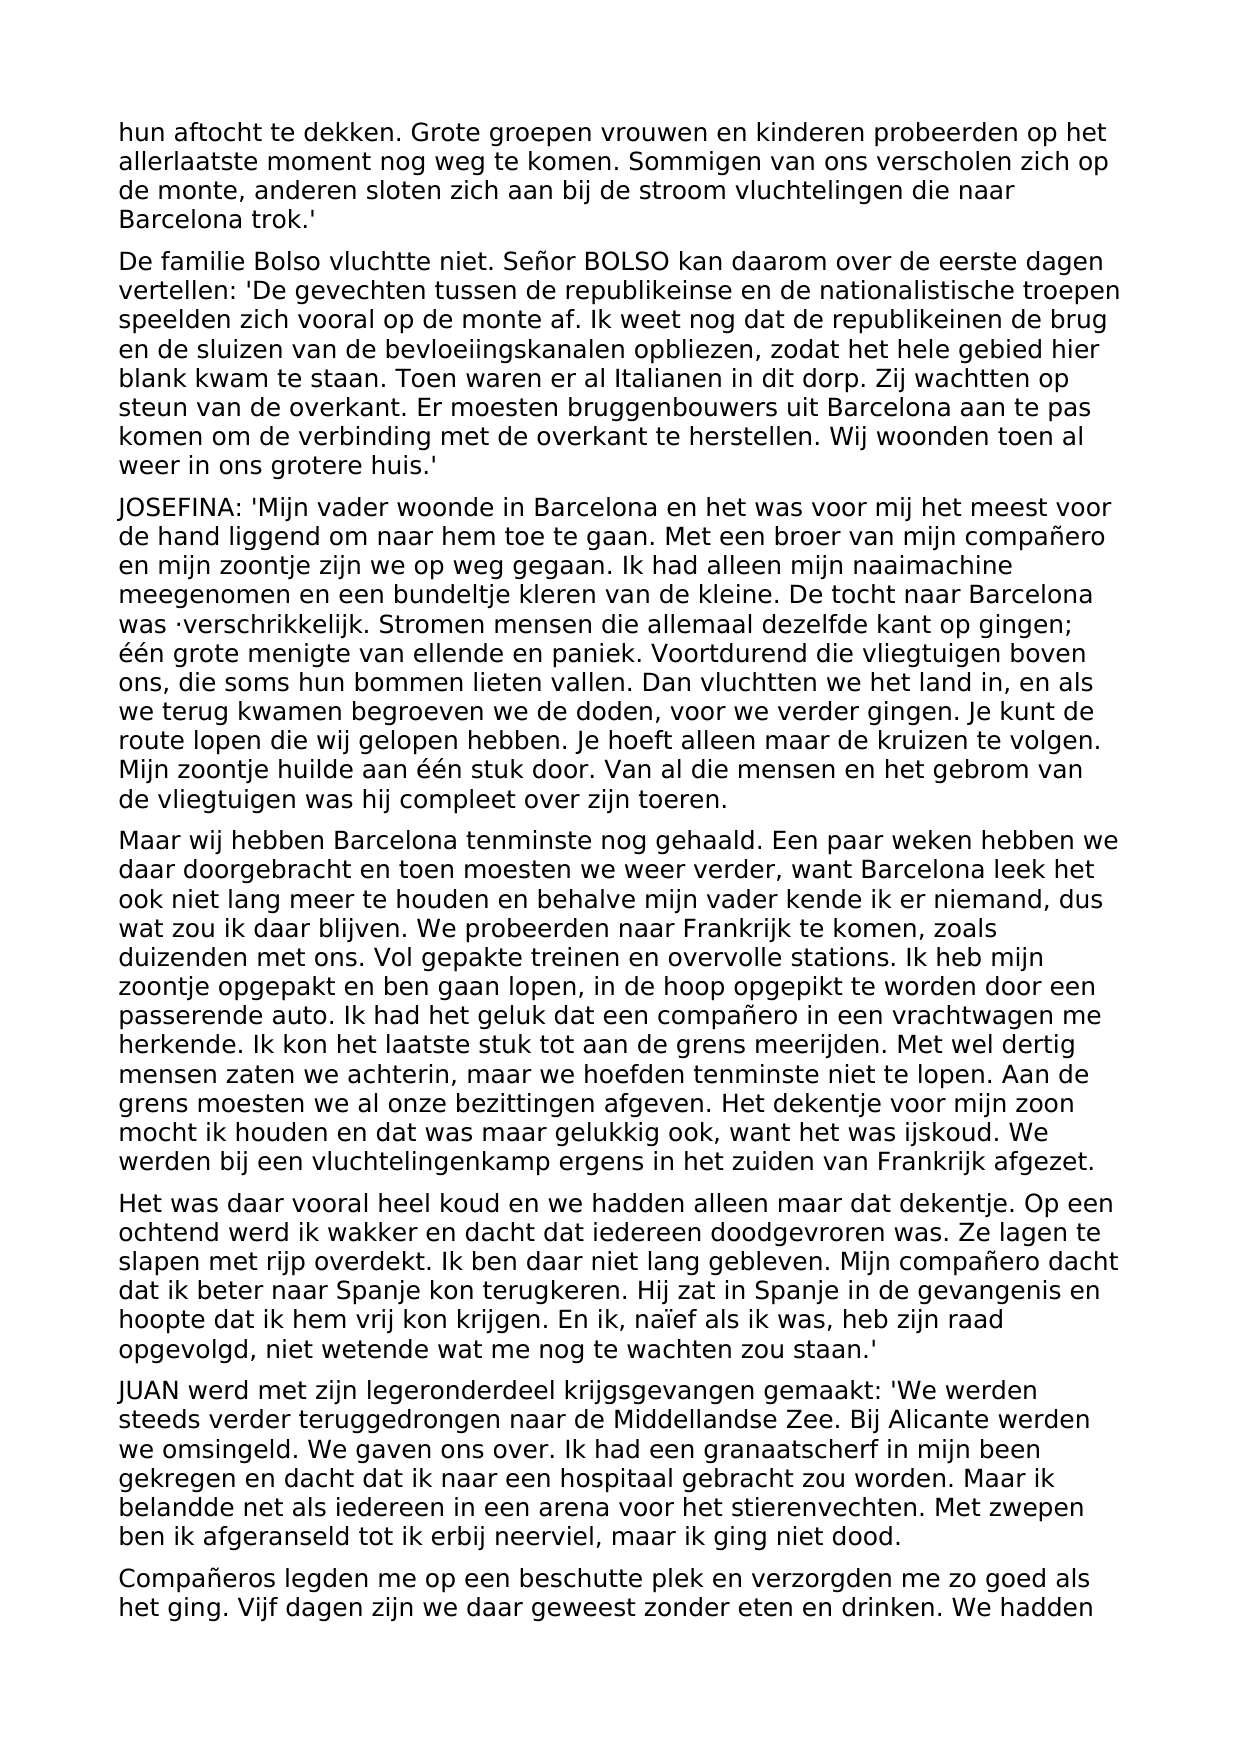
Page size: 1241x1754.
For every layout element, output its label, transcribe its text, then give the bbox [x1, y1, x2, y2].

text Compañeros legden me op een beschutte plek en verzorgden me zo goed als het ging. Vijf dagen zijn we daar geweest zonder eten en drinken. We hadden [118, 1564, 1122, 1622]
text Maar wij hebben Barcelona tenminste nog gehaald. Een paar weken hebben we daar doorgebracht en toen moesten we weer verder, want Barcelona leek het ook niet lang meer te houden en behalve mijn vader kende ik er niemand, dus wat zou ik daar blijven. We probeerden naar Frankrijk te komen, zoals duizenden met ons. Vol gepakte treinen en overvolle stations. Ik heb mijn zoontje opgepakt en ben gaan lopen, in de hoop opgepikt te worden door een passerende auto. Ik had het geluk dat een compañero in een vrachtwagen me herkende. Ik kon het laatste stuk tot aan de grens meerijden. Met wel dertig mensen zaten we achterin, maar we hoefden tenminste niet te lopen. Aan de grens moesten we al onze bezittingen afgeven. Het dekentje voor mijn zoon mocht ik houden en dat was maar gelukkig ook, want het was ijskoud. We werden bij een vluchtelingenkamp ergens in het zuiden van Frankrijk afgezet. [118, 826, 1122, 1176]
text Het was daar vooral heel koud en we hadden alleen maar dat dekentje. Op een ochtend werd ik wakker en dacht dat iedereen doodgevroren was. Ze lagen te slapen met rijp overdekt. Ik ben daar niet lang gebleven. Mijn compañero dacht dat ik beter naar Spanje kon terugkeren. Hij zat in Spanje in de gevangenis en hoopte dat ik hem vrij kon krijgen. En ik, naïef als ik was, heb zijn raad opgevolgd, niet wetende wat me nog te wachten zou staan.' [118, 1189, 1122, 1364]
text hun aftocht te dekken. Grote groepen vrouwen en kinderen probeerden op het allerlaatste moment nog weg te komen. Sommigen van ons verscholen zich op de monte, anderen sloten zich aan bij de stroom vluchtelingen die naar Barcelona trok.' [118, 118, 1122, 235]
text JUAN werd met zijn legeronderdeel krijgsgevangen gemaakt: 'We werden steeds verder teruggedrongen naar de Middellandse Zee. Bij Alicante werden we omsingeld. We gaven ons over. Ik had een granaatscherf in mijn been gekregen en dacht dat ik naar een hospitaal gebracht zou worden. Maar ik belandde net als iedereen in een arena voor het stierenvechten. Met zwepen ben ik afgeranseld tot ik erbij neerviel, maar ik ging niet dood. [118, 1376, 1122, 1551]
text JOSEFINA: 'Mijn vader woonde in Barcelona en het was voor mij het meest voor de hand liggend om naar hem toe te gaan. Met een broer van mijn compañero en mijn zoontje zijn we op weg gegaan. Ik had alleen mijn naaimachine meegenomen en een bundeltje kleren van de kleine. De tocht naar Barcelona was ·verschrikkelijk. Stromen mensen die allemaal dezelfde kant op gingen; één grote menigte van ellende en paniek. Voortdurend die vliegtuigen boven ons, die soms hun bommen lieten vallen. Dan vluchtten we het land in, en als we terug kwamen begroeven we de doden, voor we verder gingen. Je kunt de route lopen die wij gelopen hebben. Je hoeft alleen maar de kruizen te volgen. Mijn zoontje huilde aan één stuk door. Van al die mensen en het gebrom van de vliegtuigen was hij compleet over zijn toeren. [118, 493, 1122, 814]
text De familie Bolso vluchtte niet. Señor BOLSO kan daarom over de eerste dagen vertellen: 'De gevechten tussen de republikeinse en de nationalistische troepen speelden zich vooral op de monte af. Ik weet nog dat de republikeinen de brug en de sluizen van de bevloeiingskanalen opbliezen, zodat het hele gebied hier blank kwam te staan. Toen waren er al Italianen in dit dorp. Zij wachtten op steun van de overkant. Er moesten bruggenbouwers uit Barcelona aan te pas komen om de verbinding met de overkant te herstellen. Wij woonden toen al weer in ons grotere huis.' [118, 247, 1122, 481]
